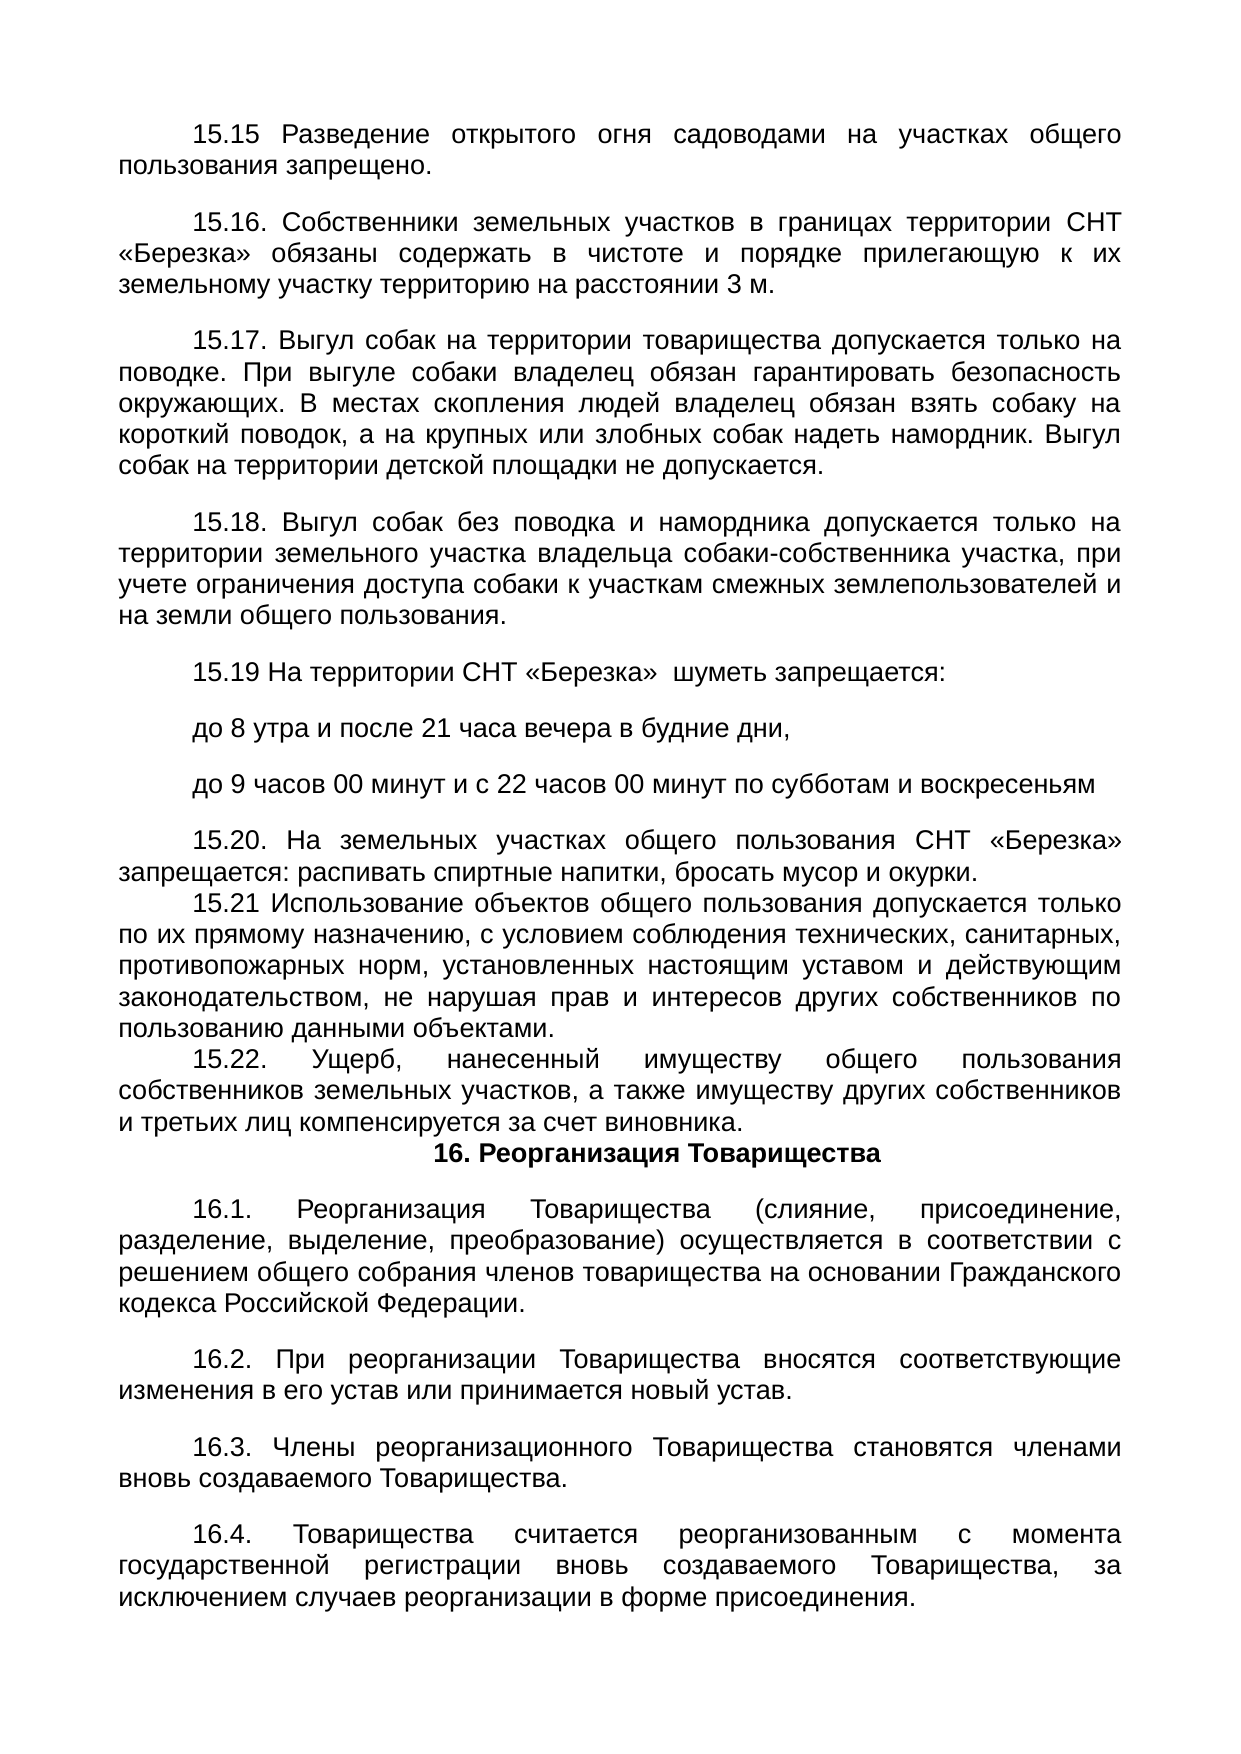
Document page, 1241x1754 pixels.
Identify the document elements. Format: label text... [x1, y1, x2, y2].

text 16. Реорганизация Товарищества [118, 1137, 1122, 1168]
text 15.20. На земельных участках общего пользования СНТ «Березка» запрещается: распивать спиртные напитки, бросать мусор и окурки. [118, 824, 1122, 887]
text 15.21 Использование объектов общего пользования допускается только по их прямому назначению, с условием соблюдения технических, санитарных, противопожарных норм, установленных настоящим уставом и действующим законодательством, не нарушая прав и интересов других собственников по пользованию данными объектами. [118, 887, 1122, 1043]
text 15.15 Разведение открытого огня садоводами на участках общего пользования запрещено. [118, 118, 1122, 181]
text 16.3. Члены реорганизационного Товарищества становятся членами вновь создаваемого Товарищества. [118, 1431, 1122, 1493]
text 16.4. Товарищества считается реорганизованным с момента государственной регистрации вновь создаваемого Товарищества, за исключением случаев реорганизации в форме присоединения. [118, 1518, 1122, 1612]
text 16.1. Реорганизация Товарищества (слияние, присоединение, разделение, выделение, преобразование) осуществляется в соответствии с решением общего собрания членов товарищества на основании Гражданского кодекса Российской Федерации. [118, 1193, 1122, 1318]
text 15.22. Ущерб, нанесенный имуществу общего пользования собственников земельных участков, а также имуществу других собственников и третьих лиц компенсируется за счет виновника. [118, 1043, 1122, 1137]
text до 8 утра и после 21 часа вечера в будние дни, [118, 712, 1122, 743]
text до 9 часов 00 минут и с 22 часов 00 минут по субботам и воскресеньям [118, 768, 1122, 799]
text 15.17. Выгул собак на территории товарищества допускается только на поводке. При выгуле собаки владелец обязан гарантировать безопасность окружающих. В местах скопления людей владелец обязан взять собаку на короткий поводок, а на крупных или злобных собак надеть намордник. Выгул собак на территории детской площадки не допускается. [118, 324, 1122, 481]
text 15.18. Выгул собак без поводка и намордника допускается только на территории земельного участка владельца собаки-собственника участка, при учете ограничения доступа собаки к участкам смежных землепользователей и на земли общего пользования. [118, 506, 1122, 631]
text 15.16. Собственники земельных участков в границах территории СНТ «Березка» обязаны содержать в чистоте и порядке прилегающую к их земельному участку территорию на расстоянии 3 м. [118, 206, 1122, 299]
text 15.19 На территории СНТ «Березка» шуметь запрещается: [118, 656, 1122, 687]
text 16.2. При реорганизации Товарищества вносятся соответствующие изменения в его устав или принимается новый устав. [118, 1343, 1122, 1406]
